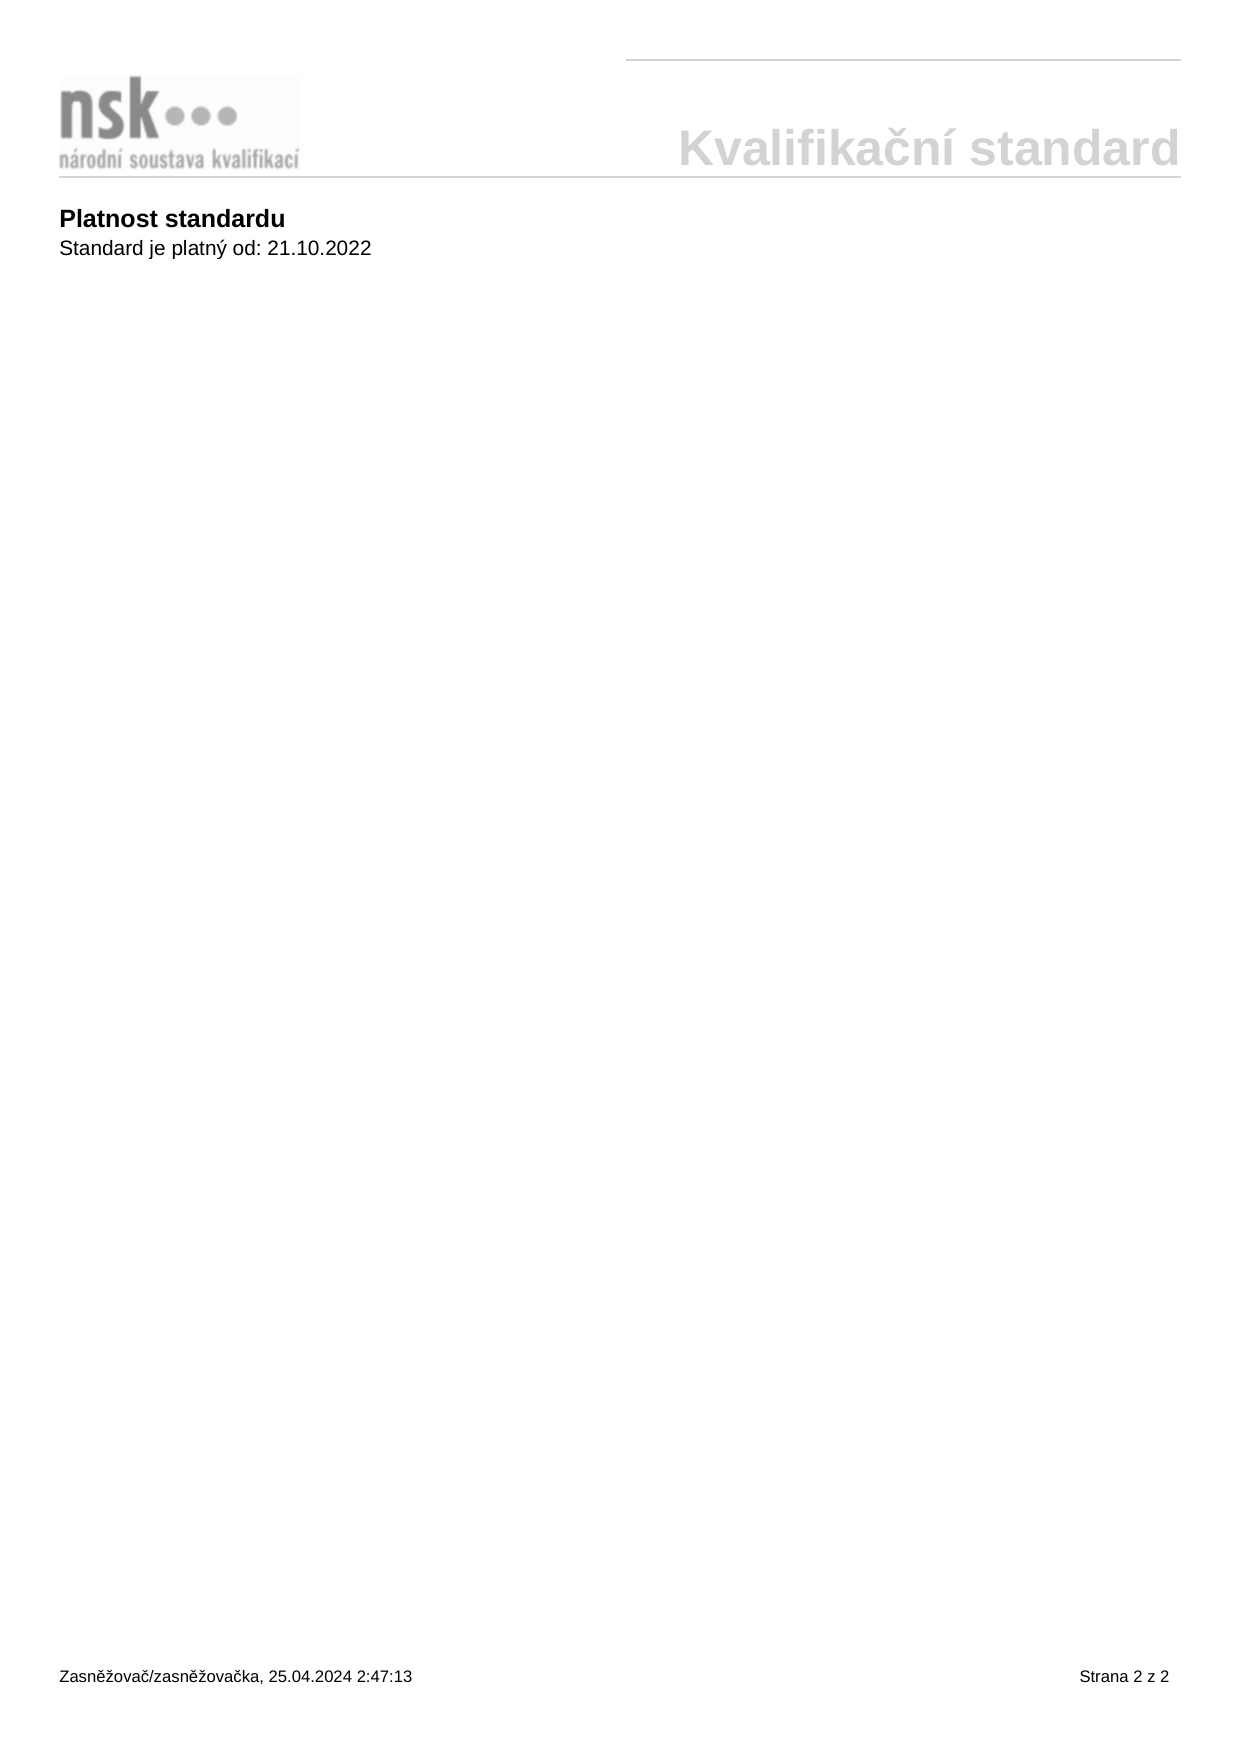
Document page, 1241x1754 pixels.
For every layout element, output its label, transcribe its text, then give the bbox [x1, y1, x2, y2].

table_cell [626, 194, 862, 200]
table_cell [59, 1159, 483, 1409]
table_cell [59, 1409, 483, 1658]
table_cell [1169, 859, 1181, 1159]
table_cell [1169, 259, 1181, 559]
table_cell [626, 1409, 862, 1658]
table_cell [1093, 559, 1169, 859]
table_cell [1169, 1409, 1181, 1658]
table_cell Platnost standardu [59, 200, 1181, 236]
table_cell [1169, 194, 1181, 200]
table_cell [620, 559, 626, 859]
table_cell [1169, 1159, 1181, 1409]
table_cell [484, 1409, 620, 1658]
table_cell [626, 859, 862, 1159]
table_cell [484, 559, 620, 859]
table_cell [621, 59, 626, 170]
table_cell [59, 859, 483, 1159]
table_cell [620, 859, 626, 1159]
table_cell [1093, 259, 1169, 559]
table_cell [620, 259, 626, 559]
table_cell [862, 559, 1093, 859]
table_cell [626, 259, 862, 559]
table_cell [59, 178, 1181, 194]
table_cell [626, 1159, 862, 1409]
table_cell [862, 194, 1093, 200]
table_cell [484, 194, 620, 200]
table_cell [59, 194, 483, 200]
table_cell [1093, 859, 1169, 1159]
table_cell Kvalifikační standard [626, 61, 1181, 176]
table_cell Standard je platný od: 21.10.2022 [59, 236, 1181, 259]
table_cell [59, 259, 483, 559]
table_cell [1093, 1409, 1169, 1658]
table_cell [620, 1409, 626, 1658]
picture [58, 59, 621, 171]
table_cell [626, 559, 862, 859]
table_cell [59, 171, 483, 176]
table_cell [1093, 194, 1169, 200]
table_cell Zasněžovač/zasněžovačka, 25.04.2024 2:47:13 [59, 1658, 862, 1694]
table_cell Strana 2 z 2 [862, 1658, 1169, 1694]
table_cell [862, 259, 1093, 559]
table_cell [484, 1159, 620, 1409]
table_cell [1169, 1658, 1181, 1694]
table_cell [1169, 559, 1181, 859]
table_cell [862, 1159, 1093, 1409]
table_cell [862, 1409, 1093, 1658]
table_cell [484, 259, 620, 559]
table_cell [620, 1159, 626, 1409]
table_cell [484, 171, 620, 176]
table_cell [1093, 1159, 1169, 1409]
table_cell [59, 559, 483, 859]
table_cell [862, 859, 1093, 1159]
table_cell [484, 859, 620, 1159]
